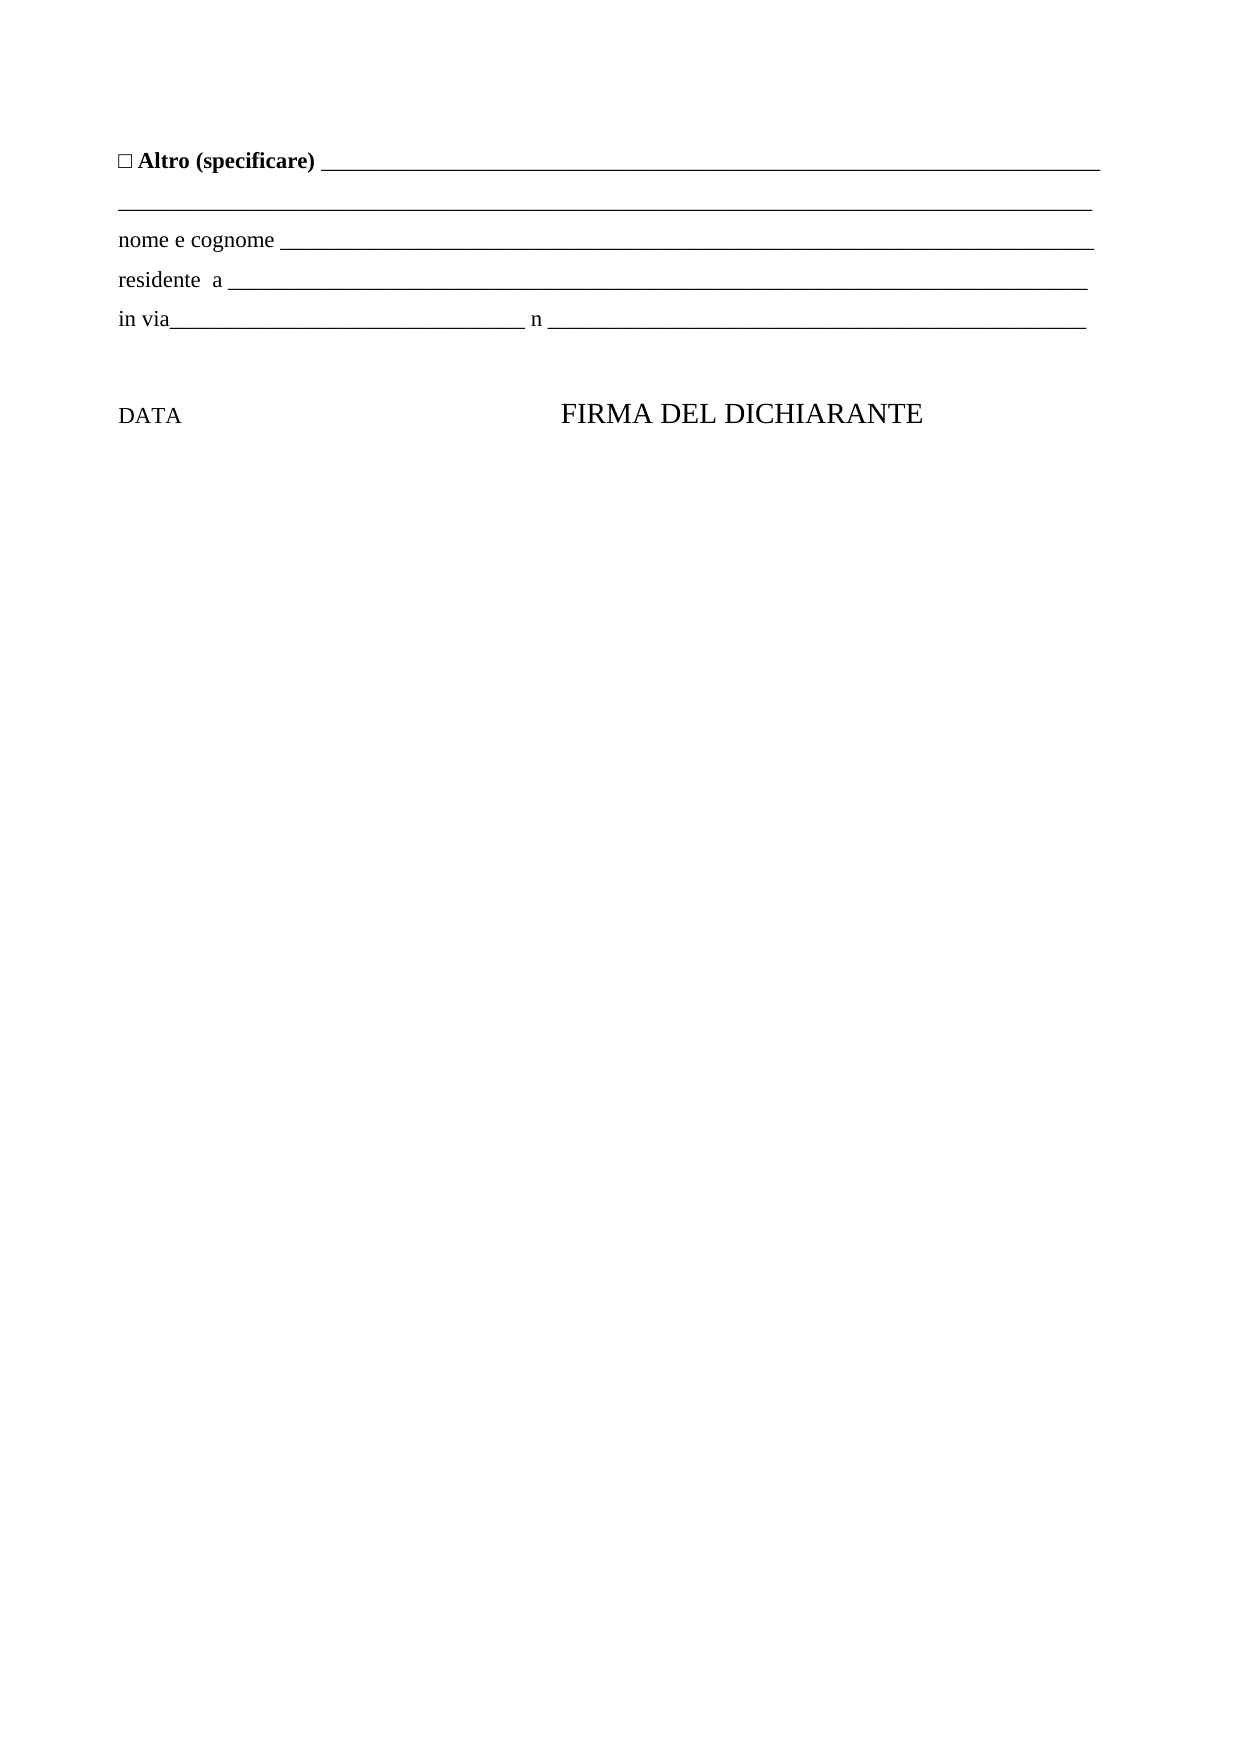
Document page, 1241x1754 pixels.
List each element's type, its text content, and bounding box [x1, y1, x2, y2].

text _____________________________________________________________________________________ [118, 187, 1122, 213]
text DATA FIRMA DEL DICHIARANTE [118, 396, 1122, 429]
text in via_______________________________ n _______________________________________________ [118, 306, 1122, 332]
text residente a ___________________________________________________________________________ [118, 266, 1122, 292]
text □ Altro (specificare) ____________________________________________________________________ [118, 148, 1122, 174]
text nome e cognome _______________________________________________________________________ [118, 227, 1122, 253]
